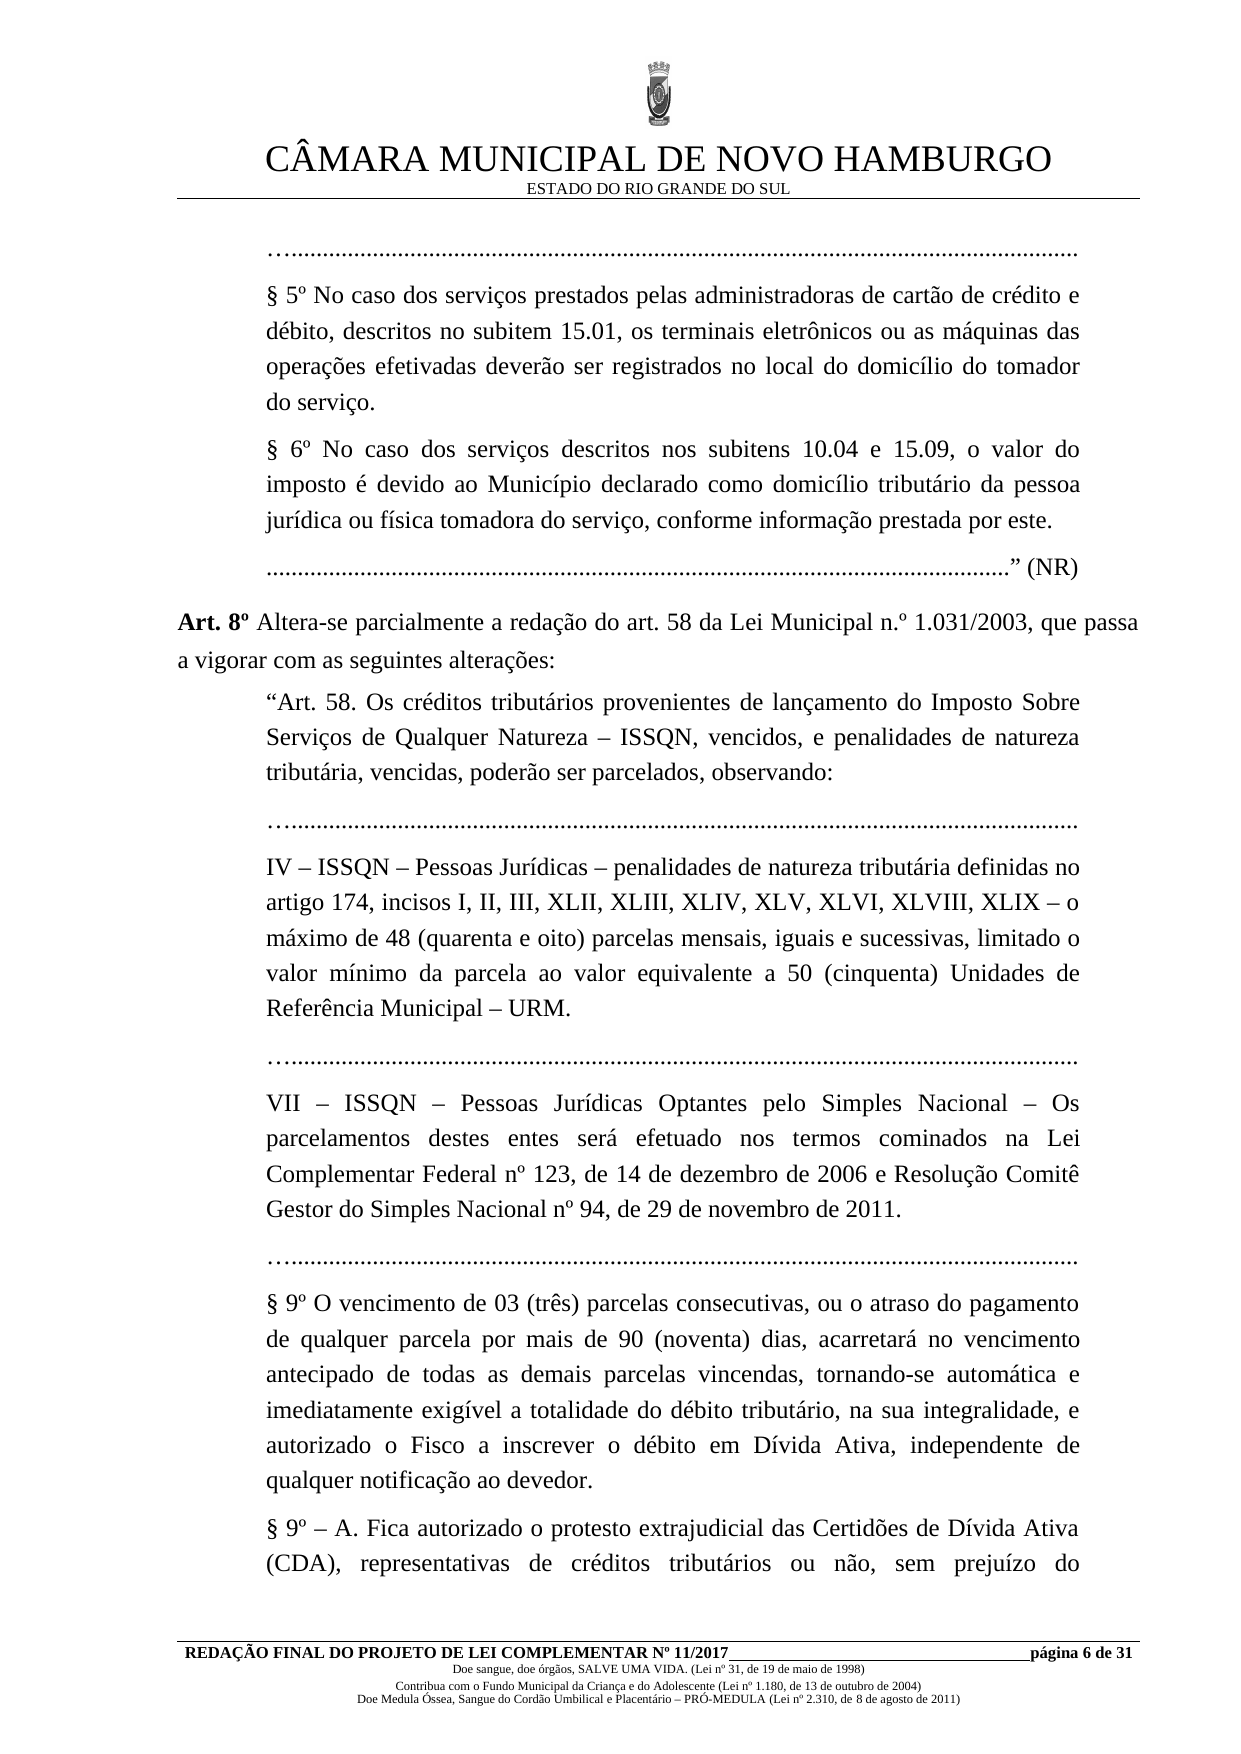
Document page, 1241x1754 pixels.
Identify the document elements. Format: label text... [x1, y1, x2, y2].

text Art. 8º Altera-se parcialmente a redação do art. 58 da Lei Municipal n.º 1.031/2003, que passa a vigorar com as seguintes alterações: [177, 600, 1140, 676]
text § 5º No caso dos serviços prestados pelas administradoras de cartão de crédito e débito, descritos no subitem 15.01, os terminais eletrônicos ou as máquinas das operações efetivadas deverão ser registrados no local do domicílio do tomador do serviço. [266, 276, 1081, 417]
text IV – ISSQN – Pessoas Jurídicas – penalidades de natureza tributária definidas no artigo 174, incisos I, II, III, XLII, XLIII, XLIV, XLV, XLVI, XLVIII, XLIX – o máximo de 48 (quarenta e oito) parcelas mensais, iguais e sucessivas, limitado o valor mínimo da parcela ao valor equivalente a 50 (cinquenta) Unidades de Referência Municipal – URM. [266, 847, 1081, 1024]
text § 6º No caso dos serviços descritos nos subitens 10.04 e 15.09, o valor do imposto é devido ao Município declarado como domicílio tributário da pessoa jurídica ou física tomadora do serviço, conforme informação prestada por este. [266, 429, 1081, 535]
text ….............................................................................................................................. [266, 800, 1081, 835]
text § 9º – A. Fica autorizado o protesto extrajudicial das Certidões de Dívida Ativa (CDA), representativas de créditos tributários ou não, sem prejuízo do [266, 1508, 1081, 1579]
text “Art. 58. Os créditos tributários provenientes de lançamento do Imposto Sobre Serviços de Qualquer Natureza – ISSQN, vencidos, e penalidades de natureza tributária, vencidas, poderão ser parcelados, observando: [266, 682, 1081, 788]
text ….............................................................................................................................. [266, 228, 1081, 264]
text .......................................................................................................................” (NR) [266, 547, 1081, 582]
text VII – ISSQN – Pessoas Jurídicas Optantes pelo Simples Nacional – Os parcelamentos destes entes será efetuado nos termos cominados na Lei Complementar Federal nº 123, de 14 de dezembro de 2006 e Resolução Comitê Gestor do Simples Nacional nº 94, de 29 de novembro de 2011. [266, 1083, 1081, 1224]
text ….............................................................................................................................. [266, 1236, 1081, 1272]
text § 9º O vencimento de 03 (três) parcelas consecutivas, ou o atraso do pagamento de qualquer parcela por mais de 90 (noventa) dias, acarretará no vencimento antecipado de todas as demais parcelas vincendas, tornando-se automática e imediatamente exigível a totalidade do débito tributário, na sua integralidade, e autorizado o Fisco a inscrever o débito em Dívida Ativa, independente de qualquer notificação ao devedor. [266, 1283, 1081, 1496]
text ….............................................................................................................................. [266, 1036, 1081, 1071]
